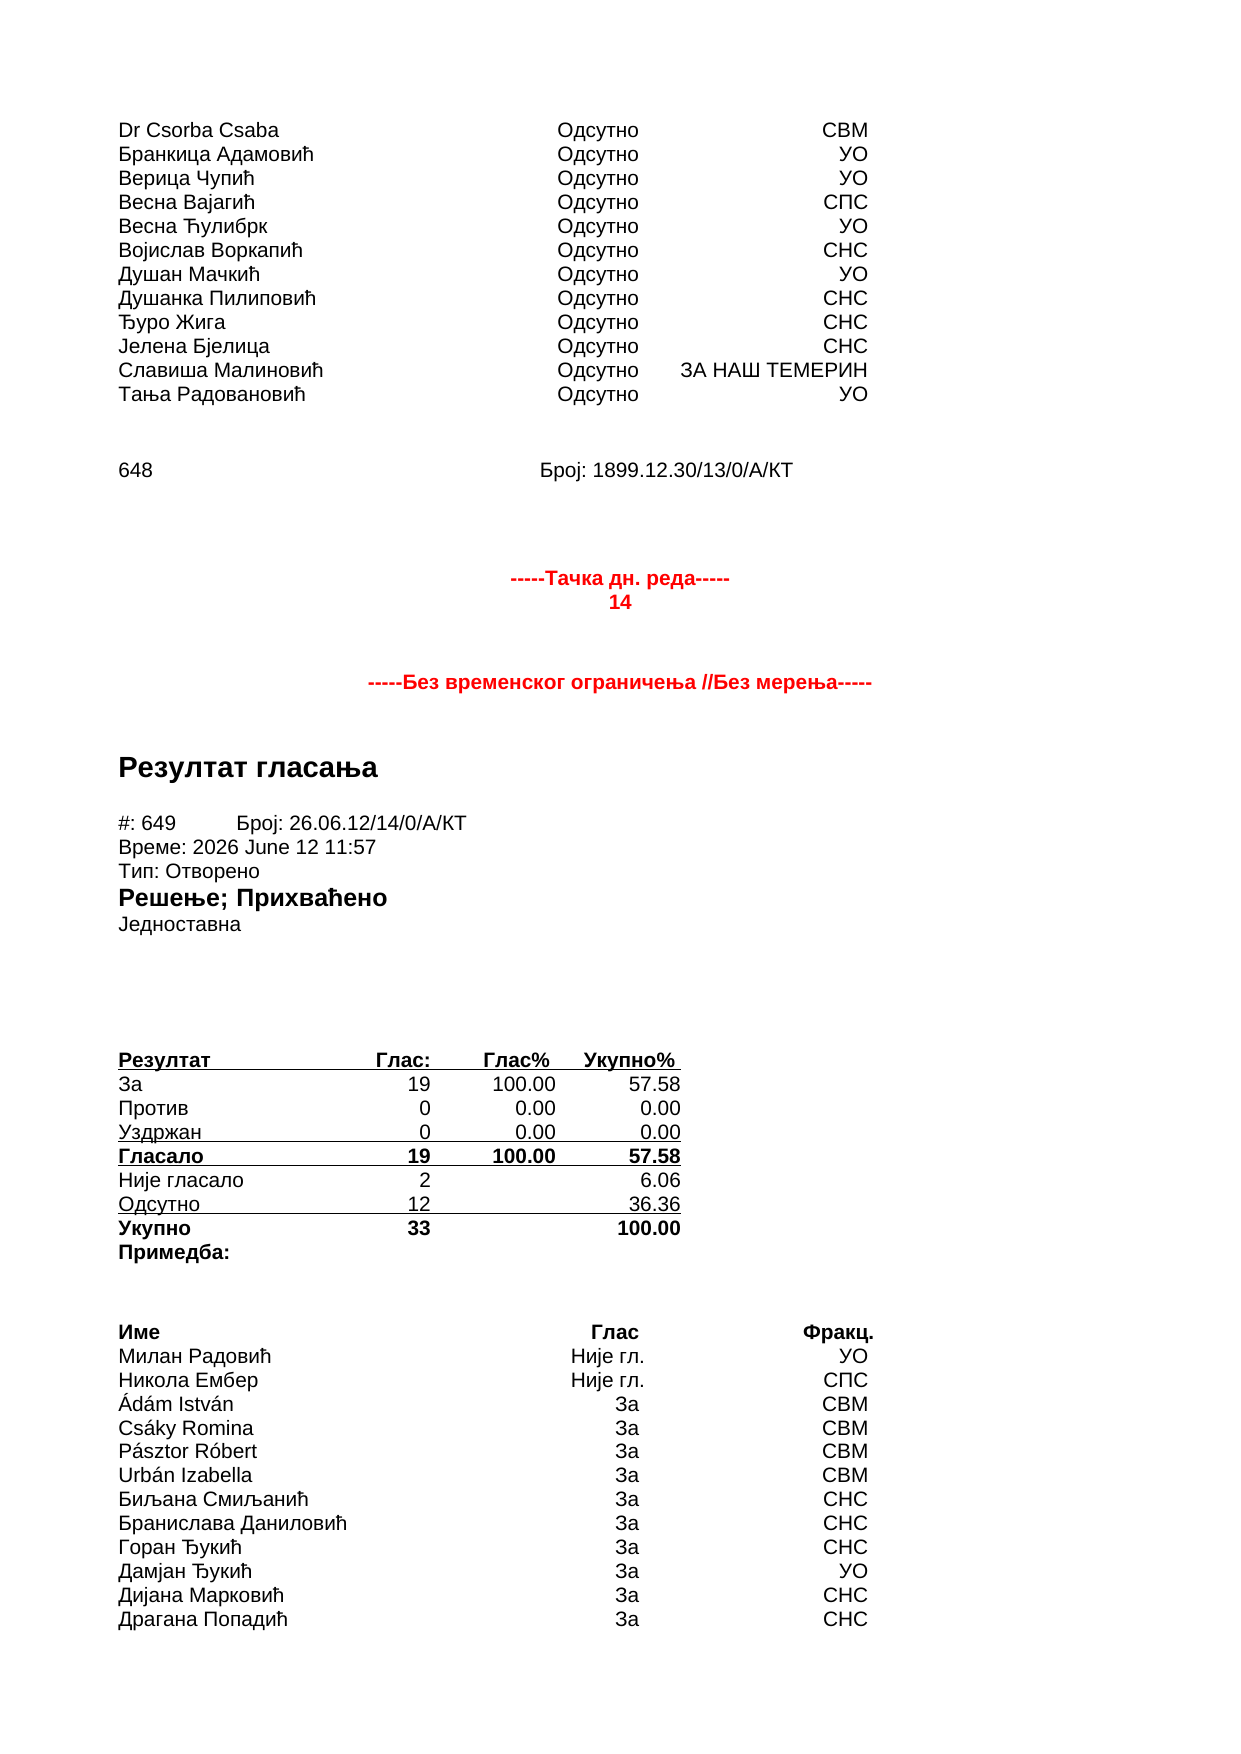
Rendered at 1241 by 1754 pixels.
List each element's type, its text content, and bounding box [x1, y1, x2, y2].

text Једноставна [118, 912, 1122, 936]
text Душан Мачкић Одсутно УО [118, 262, 1122, 286]
text Гласало 19 100.00 57.58 [118, 1144, 1122, 1168]
text Уздржан 0 0.00 0.00 [118, 1120, 1122, 1144]
text Није гласало 2 6.06 [118, 1168, 1122, 1192]
text -----Без временског ограничења //Без мерења----- [118, 669, 1122, 693]
text Милан Радовић Није гл. УО [118, 1343, 1122, 1367]
text Тип: Отворено [118, 859, 1122, 883]
text Душанка Пилиповић Одсутно СНС [118, 286, 1122, 310]
text Славиша Малиновић Одсутно ЗА НАШ ТЕМЕРИН [118, 358, 1122, 382]
text Време: 2026 June 12 11:57 [118, 835, 1122, 859]
text #: 649 Број: 26.06.12/14/0/A/КТ [118, 811, 1122, 835]
text Решење; Прихваћено [118, 883, 1122, 912]
text Бранкица Адамовић Одсутно УО [118, 142, 1122, 166]
text Весна Вајагић Одсутно СПС [118, 190, 1122, 214]
text Примедба: [118, 1239, 1122, 1263]
text Весна Ћулибрк Одсутно УО [118, 214, 1122, 238]
text Pásztor Róbert За СВМ [118, 1439, 1122, 1463]
text Бранислава Даниловић За СНС [118, 1511, 1122, 1535]
text Јелена Бјелица Одсутно СНС [118, 334, 1122, 358]
text Резултат Глас: Глас% Укупно% [118, 1048, 1122, 1072]
text Дијана Марковић За СНС [118, 1583, 1122, 1607]
text Укупно 33 100.00 [118, 1216, 1122, 1239]
text Војислав Воркапић Одсутно СНС [118, 238, 1122, 262]
text Име Глас Фракц. [118, 1319, 1122, 1343]
text Ђуро Жига Одсутно СНС [118, 310, 1122, 334]
text Резултат гласања [118, 749, 1122, 783]
text Верица Чупић Одсутно УО [118, 166, 1122, 190]
text Csáky Romina За СВМ [118, 1415, 1122, 1439]
text 14 [118, 589, 1122, 613]
text Одсутно 12 36.36 [118, 1192, 1122, 1216]
text За 19 100.00 57.58 [118, 1072, 1122, 1096]
text Dr Csorba Csaba Одсутно СВМ [118, 118, 1122, 142]
text Биљана Смиљанић За СНС [118, 1487, 1122, 1511]
text Против 0 0.00 0.00 [118, 1096, 1122, 1120]
text Urbán Izabella За СВМ [118, 1463, 1122, 1487]
text Ádám István За СВМ [118, 1391, 1122, 1415]
text Горан Ђукић За СНС [118, 1535, 1122, 1559]
text Тања Радовановић Одсутно УО [118, 382, 1122, 406]
text Никола Ембер Није гл. СПС [118, 1367, 1122, 1391]
text Дамјан Ђукић За УО [118, 1559, 1122, 1583]
text -----Тачка дн. реда----- [118, 566, 1122, 589]
text 648 Број: 1899.12.30/13/0/A/КТ [118, 458, 1122, 482]
text Драгана Попадић За СНС [118, 1607, 1122, 1631]
